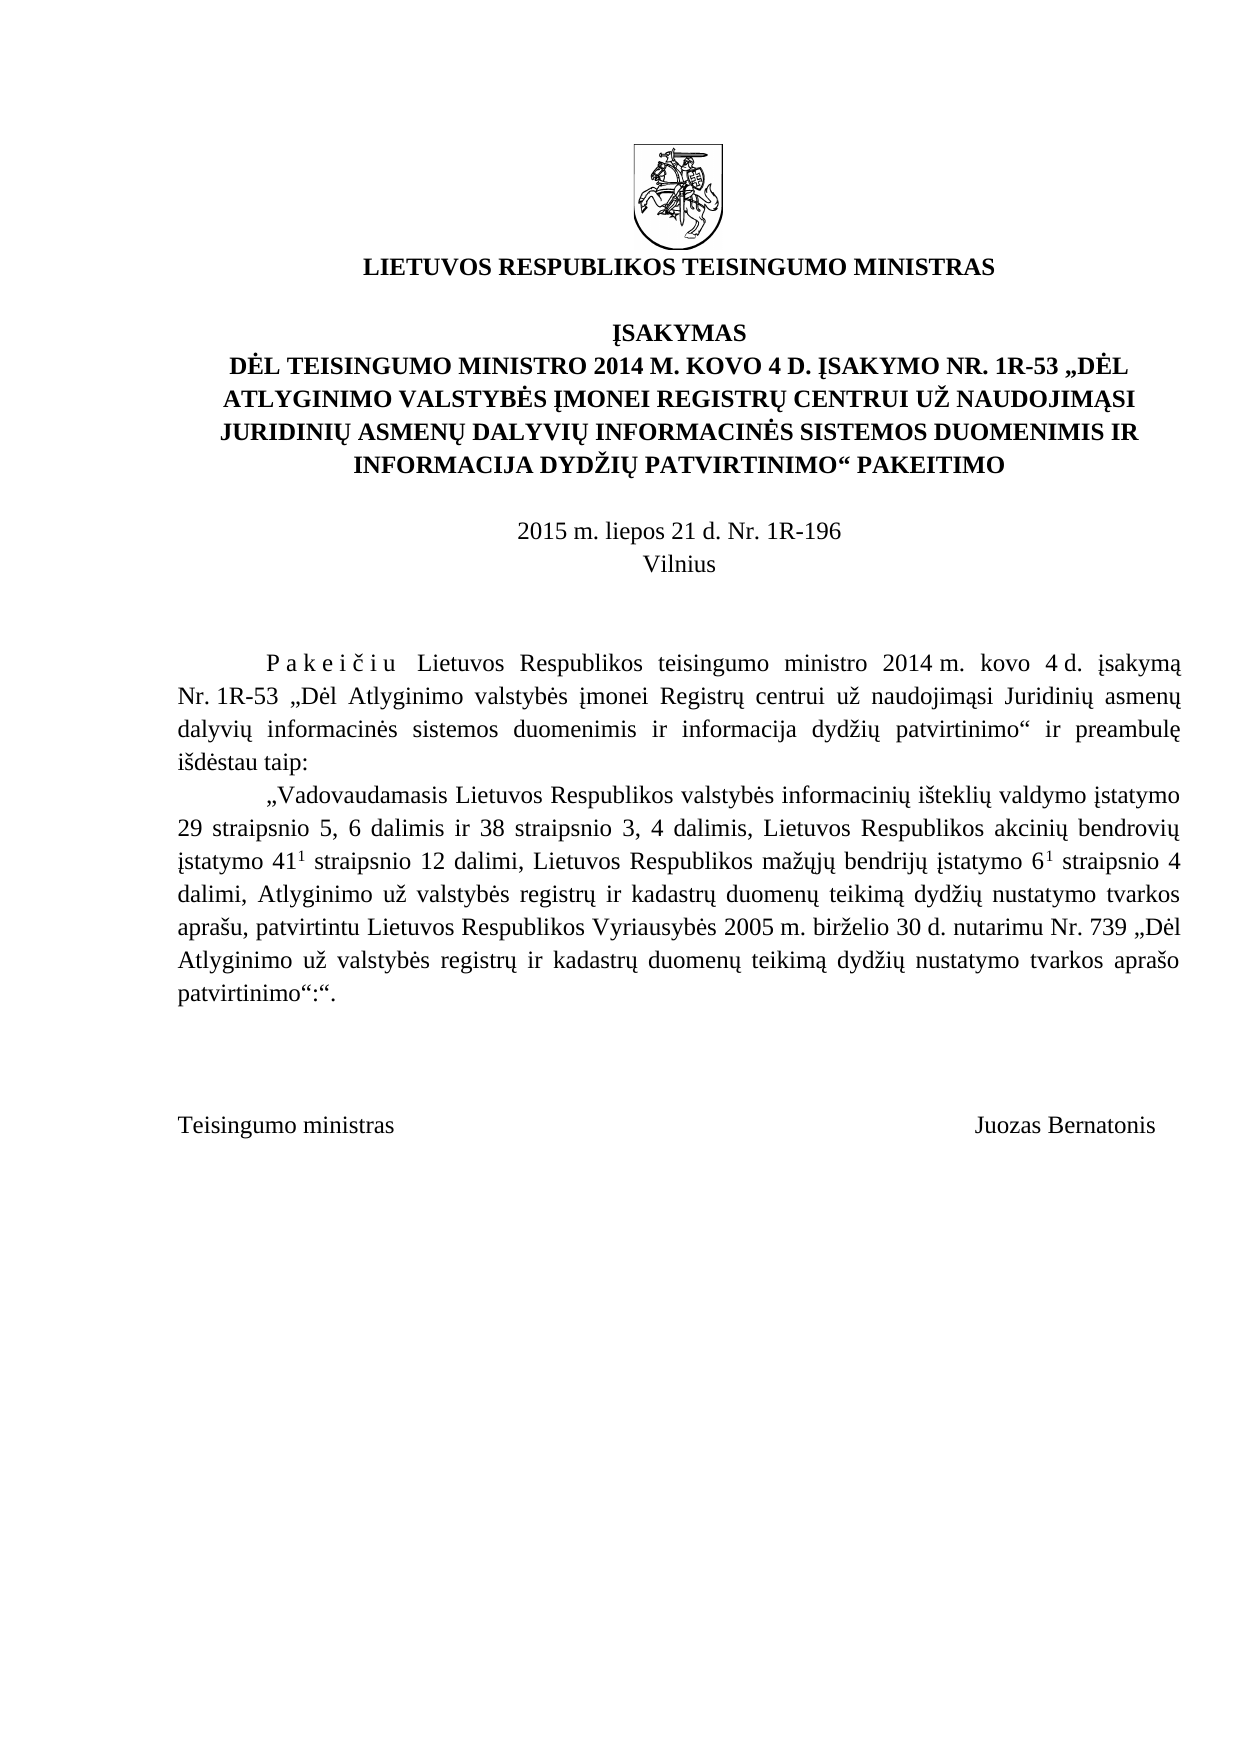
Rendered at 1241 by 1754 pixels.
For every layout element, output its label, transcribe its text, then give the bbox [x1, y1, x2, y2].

text DĖL TEISINGUMO MINISTRO 2014 M. KOVO 4 D. ĮSAKYMO NR. 1R-53 „DĖL ATLYGINIMO VALSTYBĖS ĮMONEI REGISTRŲ CENTRUI UŽ naudojimąsi juridinių asmenų dalyvių informacinės sistemos duomenimis ir informacija dydžių patvirtinimo“ PAKEITIMO [177, 351, 1181, 479]
text LIETUVOS RESPUBLIKOS TEISINGUMO MINISTRAS [177, 252, 1181, 281]
text Teisingumo ministras Juozas Bernatonis [177, 1110, 1181, 1139]
text Pakeičiu Lietuvos Respublikos teisingumo ministro 2014 m. kovo 4 d. įsakymą Nr. 1R-53 „Dėl Atlyginimo valstybės įmonei Registrų centrui už naudojimąsi Juridinių asmenų dalyvių informacinės sistemos duomenimis ir informacija dydžių patvirtinimo“ ir preambulę išdėstau taip: [177, 648, 1181, 776]
text 2015 m. liepos 21 d. Nr. 1R-196 [177, 516, 1181, 545]
text „Vadovaudamasis Lietuvos Respublikos valstybės informacinių išteklių valdymo įstatymo 29 straipsnio 5, 6 dalimis ir 38 straipsnio 3, 4 dalimis, Lietuvos Respublikos akcinių bendrovių įstatymo 411 straipsnio 12 dalimi, Lietuvos Respublikos mažųjų bendrijų įstatymo 61 straipsnio 4 dalimi, Atlyginimo už valstybės registrų ir kadastrų duomenų teikimą dydžių nustatymo tvarkos aprašu, patvirtintu Lietuvos Respublikos Vyriausybės 2005 m. birželio 30 d. nutarimu Nr. 739 „Dėl Atlyginimo už valstybės registrų ir kadastrų duomenų teikimą dydžių nustatymo tvarkos aprašo patvirtinimo“:“. [177, 780, 1181, 1007]
text ĮSAKYMAS [177, 318, 1181, 347]
text Vilnius [177, 549, 1181, 578]
